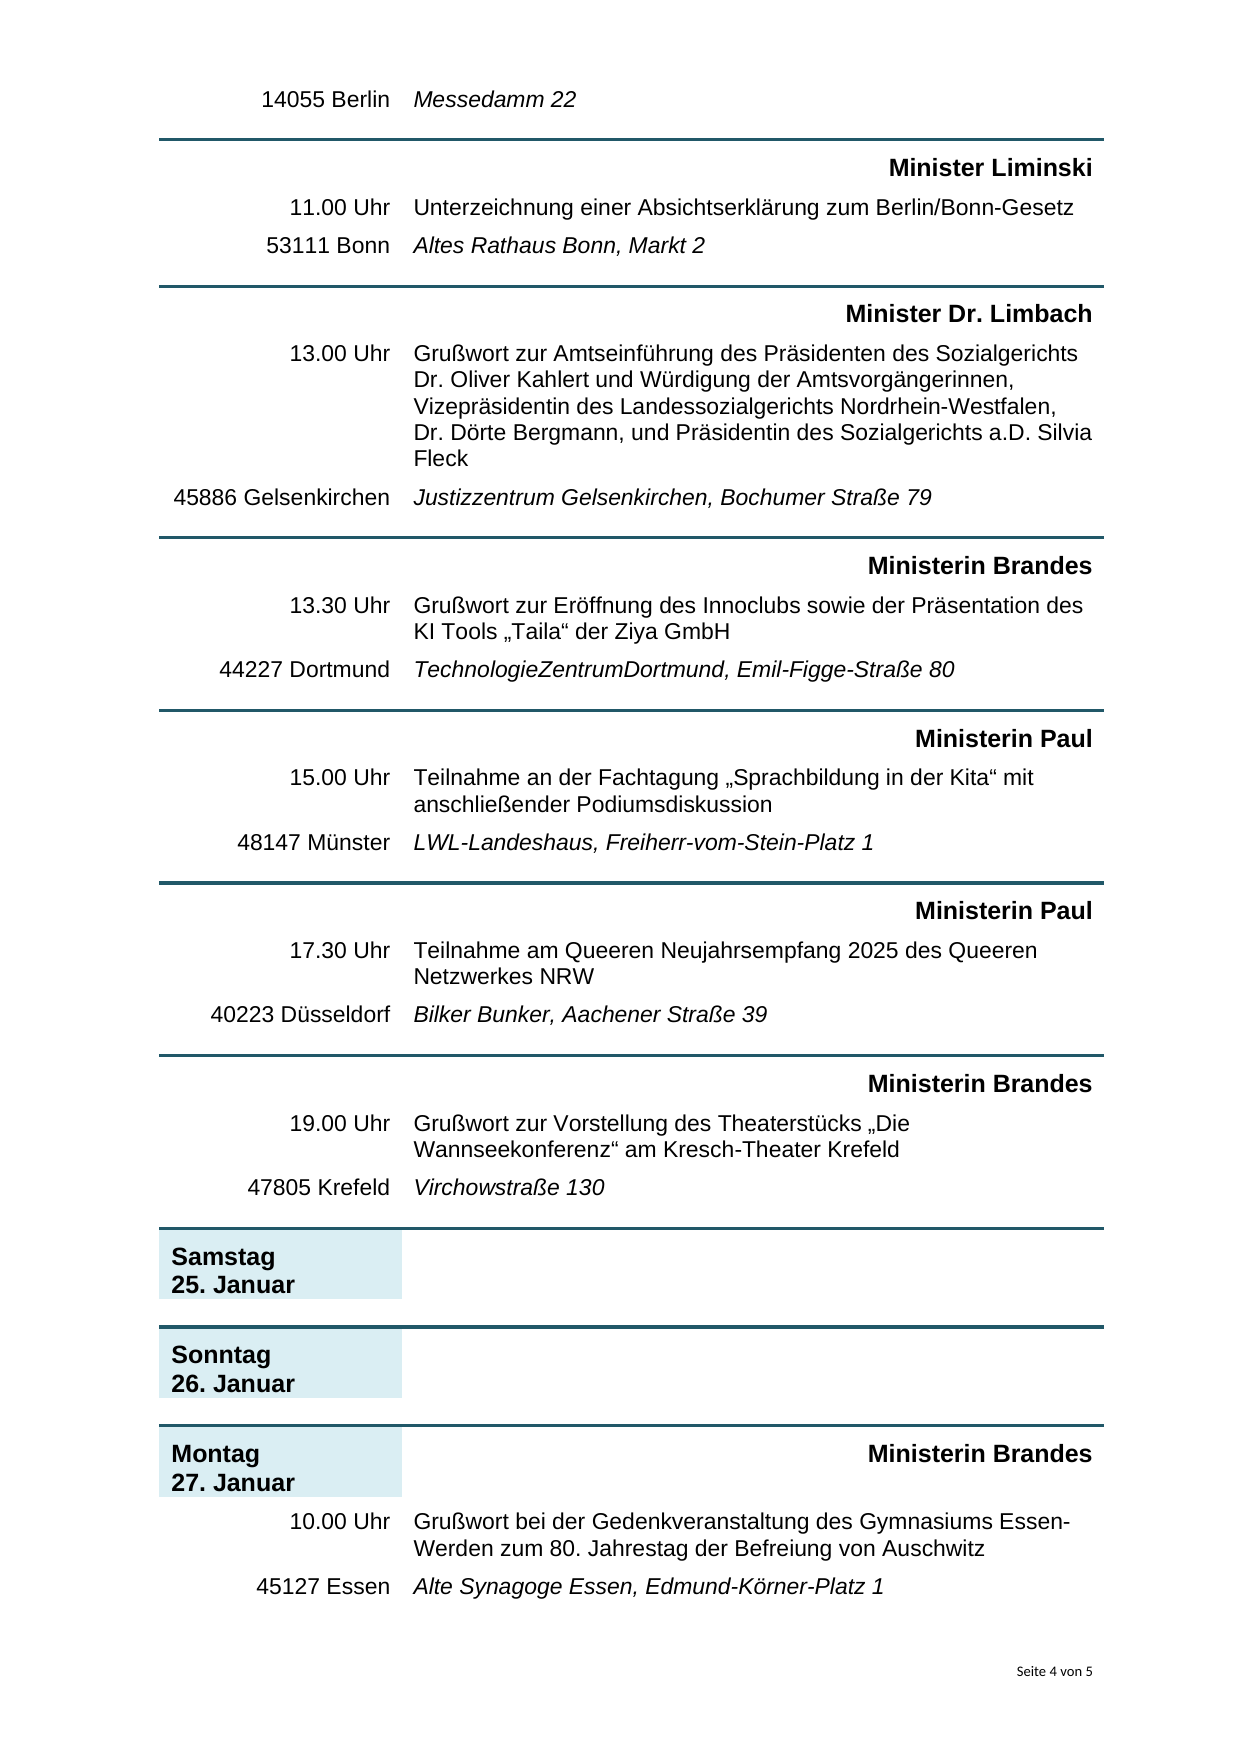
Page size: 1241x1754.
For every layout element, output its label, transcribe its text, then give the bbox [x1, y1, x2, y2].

table_header Samstag 25. Januar [159, 1230, 402, 1299]
table_cell 45886 Gelsenkirchen [159, 472, 402, 510]
table_header Sonntag 26. Januar [159, 1329, 402, 1398]
table_cell Bilker Bunker, Aachener Straße 39 [402, 990, 1104, 1028]
table_header [159, 539, 402, 580]
table_cell 44227 Dortmund [159, 644, 402, 682]
table_header Minister Liminski [402, 141, 1104, 182]
table_cell Virchowstraße 130 [402, 1162, 1104, 1200]
table_cell 10.00 Uhr [159, 1497, 402, 1561]
table_cell Grußwort zur Vorstellung des Theaterstücks „Die Wannseekonferenz“ am Kresch-Theater Krefeld [402, 1098, 1104, 1162]
table_cell 11.00 Uhr [159, 182, 402, 220]
table_header [159, 712, 402, 752]
table_cell 53111 Bonn [159, 220, 402, 258]
table_cell Grußwort zur Eröffnung des Innoclubs sowie der Präsentation des KI Tools „Taila“ der Ziya GmbH [402, 580, 1104, 644]
table_header Ministerin Paul [402, 712, 1104, 752]
table_header [159, 1057, 402, 1098]
table_cell 40223 Düsseldorf [159, 990, 402, 1028]
table_cell Grußwort bei der Gedenkveranstaltung des Gymnasiums Essen-Werden zum 80. Jahrestag der Befreiung von Auschwitz [402, 1497, 1104, 1561]
table_cell 13.30 Uhr [159, 580, 402, 644]
table_header Minister Dr. Limbach [402, 288, 1104, 328]
table_cell Grußwort zur Amtseinführung des Präsidenten des Sozialgerichts Dr. Oliver Kahlert und Würdigung der Amtsvorgängerinnen, Vizepräsidentin des Landessozialgerichts Nordrhein-Westfalen, Dr. Dörte Bergmann, und Präsidentin des Sozialgerichts a.D. Silvia Fleck [402, 328, 1104, 472]
table_cell Teilnahme am Queeren Neujahrsempfang 2025 des Queeren Netzwerkes NRW [402, 925, 1104, 989]
table_header Ministerin Brandes [402, 539, 1104, 580]
table_cell Altes Rathaus Bonn, Markt 2 [402, 220, 1104, 258]
table_header [402, 1329, 1104, 1398]
table_cell Messedamm 22 [402, 74, 1104, 112]
table_header [402, 1230, 1104, 1299]
table_cell Alte Synagoge Essen, Edmund-Körner-Platz 1 [402, 1561, 1104, 1599]
table_cell 47805 Krefeld [159, 1162, 402, 1200]
table_header [159, 288, 402, 328]
table_cell Teilnahme an der Fachtagung „Sprachbildung in der Kita“ mit anschließender Podiumsdiskussion [402, 753, 1104, 817]
table_cell TechnologieZentrumDortmund, Emil-Figge-Straße 80 [402, 644, 1104, 682]
table_cell Justizzentrum Gelsenkirchen, Bochumer Straße 79 [402, 472, 1104, 510]
table_header Montag 27. Januar [159, 1427, 402, 1497]
table_header Ministerin Brandes [402, 1057, 1104, 1098]
table_header [159, 885, 402, 925]
table_cell 14055 Berlin [159, 74, 402, 112]
table_cell 48147 Münster [159, 817, 402, 855]
table_header Ministerin Paul [402, 885, 1104, 925]
table_cell 19.00 Uhr [159, 1098, 402, 1162]
table_cell 13.00 Uhr [159, 328, 402, 472]
table_cell LWL-Landeshaus, Freiherr-vom-Stein-Platz 1 [402, 817, 1104, 855]
table_cell 15.00 Uhr [159, 753, 402, 817]
table_header [159, 141, 402, 182]
table_header Ministerin Brandes [402, 1427, 1104, 1497]
table_cell 17.30 Uhr [159, 925, 402, 989]
table_cell Unterzeichnung einer Absichtserklärung zum Berlin/Bonn-Gesetz [402, 182, 1104, 220]
table_cell 45127 Essen [159, 1561, 402, 1599]
